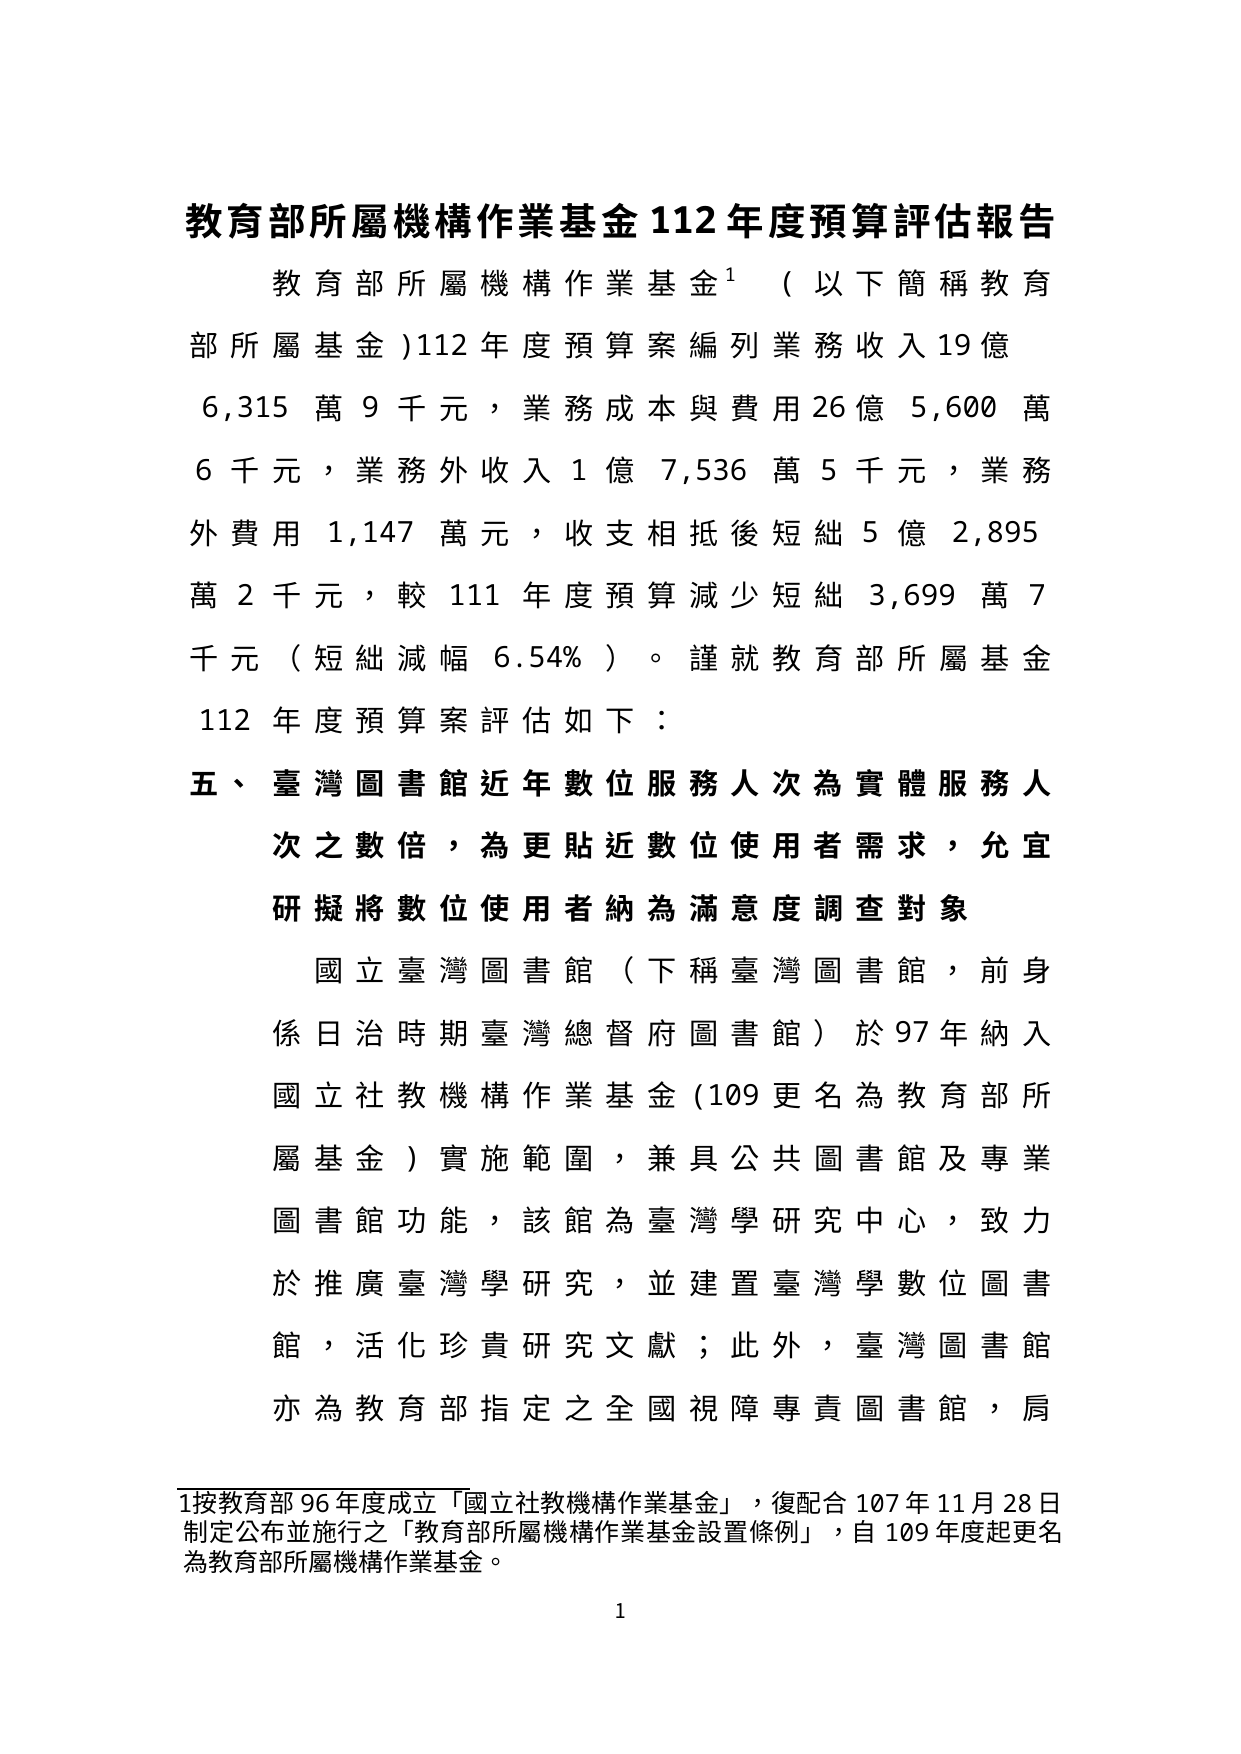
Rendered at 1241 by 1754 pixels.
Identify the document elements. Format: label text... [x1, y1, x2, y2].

text 按教育部96年度成立「國立社教機構作業基金」，復配合107年11月28日制定公布並施行之「教育部所屬機構作業基金設置條例」，自109年度起更名為教育部所屬機構作業基金。 [177, 1489, 1063, 1577]
text 五、臺灣圖書館近年數位服務人次為實體服務人次之數倍，為更貼近數位使用者需求，允宜研擬將數位使用者納為滿意度調查對象 [183, 740, 1058, 927]
text 國立臺灣圖書館（下稱臺灣圖書館，前身係日治時期臺灣總督府圖書館）於97年納入國立社教機構作業基金(109更名為教育部所屬基金)實施範圍，兼具公共圖書館及專業圖書館功能，該館為臺灣學研究中心，致力於推廣臺灣學研究，並建置臺灣學數位圖書館，活化珍貴研究文獻；此外，臺灣圖書館亦為教育部指定之全國視障專責圖書館，肩負落實及推動視障電子化圖書資源整合與應用之重要使命。臺灣圖書館112年度預算案於勞務成本編列2億1,661萬7千元，辦理擴充特色館藏、強化親子及多元族群閱讀、推動及落實身心障礙者數位化圖書資源利用、建置臺灣數位圖書館、推廣臺灣學研究及傳承圖書修復技術等。經查： [242, 927, 1058, 1427]
text 教育部所屬機構作業基金112年度預算評估報告 [183, 177, 1058, 240]
text 教育部所屬機構作業基金(以下簡稱教育部所屬基金)112年度預算案編列業務收入19億6,315萬9千元，業務成本與費用26億5,600萬6千元，業務外收入1億7,536萬5千元，業務外費用1,147萬元，收支相抵後短絀5億2,895萬2千元，較111年度預算減少短絀3,699萬7千元（短絀減幅6.54%）。謹就教育部所屬基金112年度預算案評估如下： [183, 240, 1058, 740]
